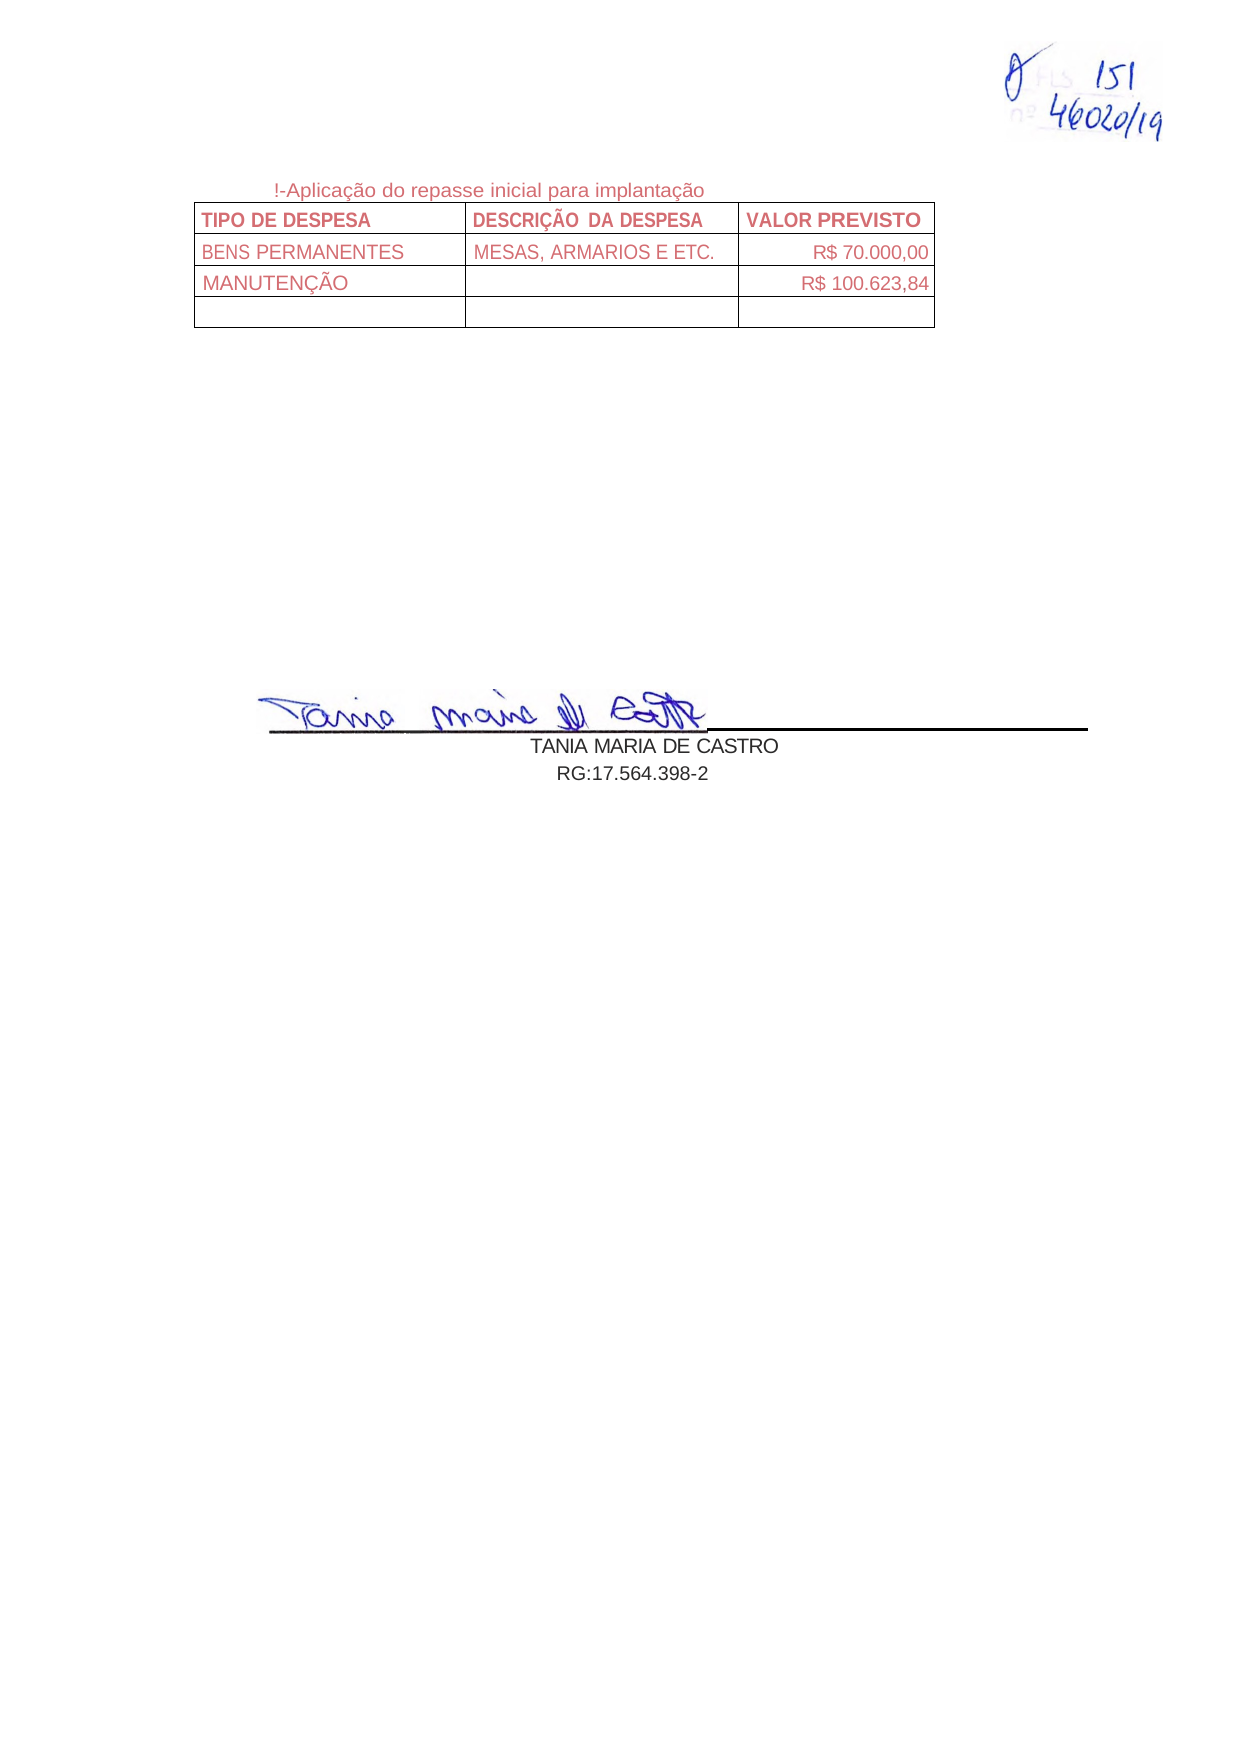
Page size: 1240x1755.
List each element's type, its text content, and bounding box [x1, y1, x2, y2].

table_cell R$ 70.000,00 [739, 234, 934, 265]
table_header TIPO DE DESPESA [195, 203, 465, 233]
table_cell [466, 297, 738, 327]
table_cell MESAS, ARMARIOS E ETC. [466, 234, 738, 265]
table_cell BENS PERMANENTES [195, 234, 465, 265]
text RG:17.564.398-2 [156, 762, 709, 784]
table_header DESCRIÇÃO DA DESPESA [466, 203, 738, 233]
table_cell [739, 297, 934, 327]
table_cell [195, 297, 465, 327]
table_cell MANUTENÇÃO [195, 266, 465, 296]
table_header VALOR PREVISTO [739, 203, 934, 233]
text TANIA MARIA DE CASTRO [156, 686, 1153, 758]
text !-Aplicação do repasse inicial para implantação [156, 179, 705, 202]
table_cell [466, 266, 738, 296]
table_cell R$ 100.623,84 [739, 266, 934, 296]
